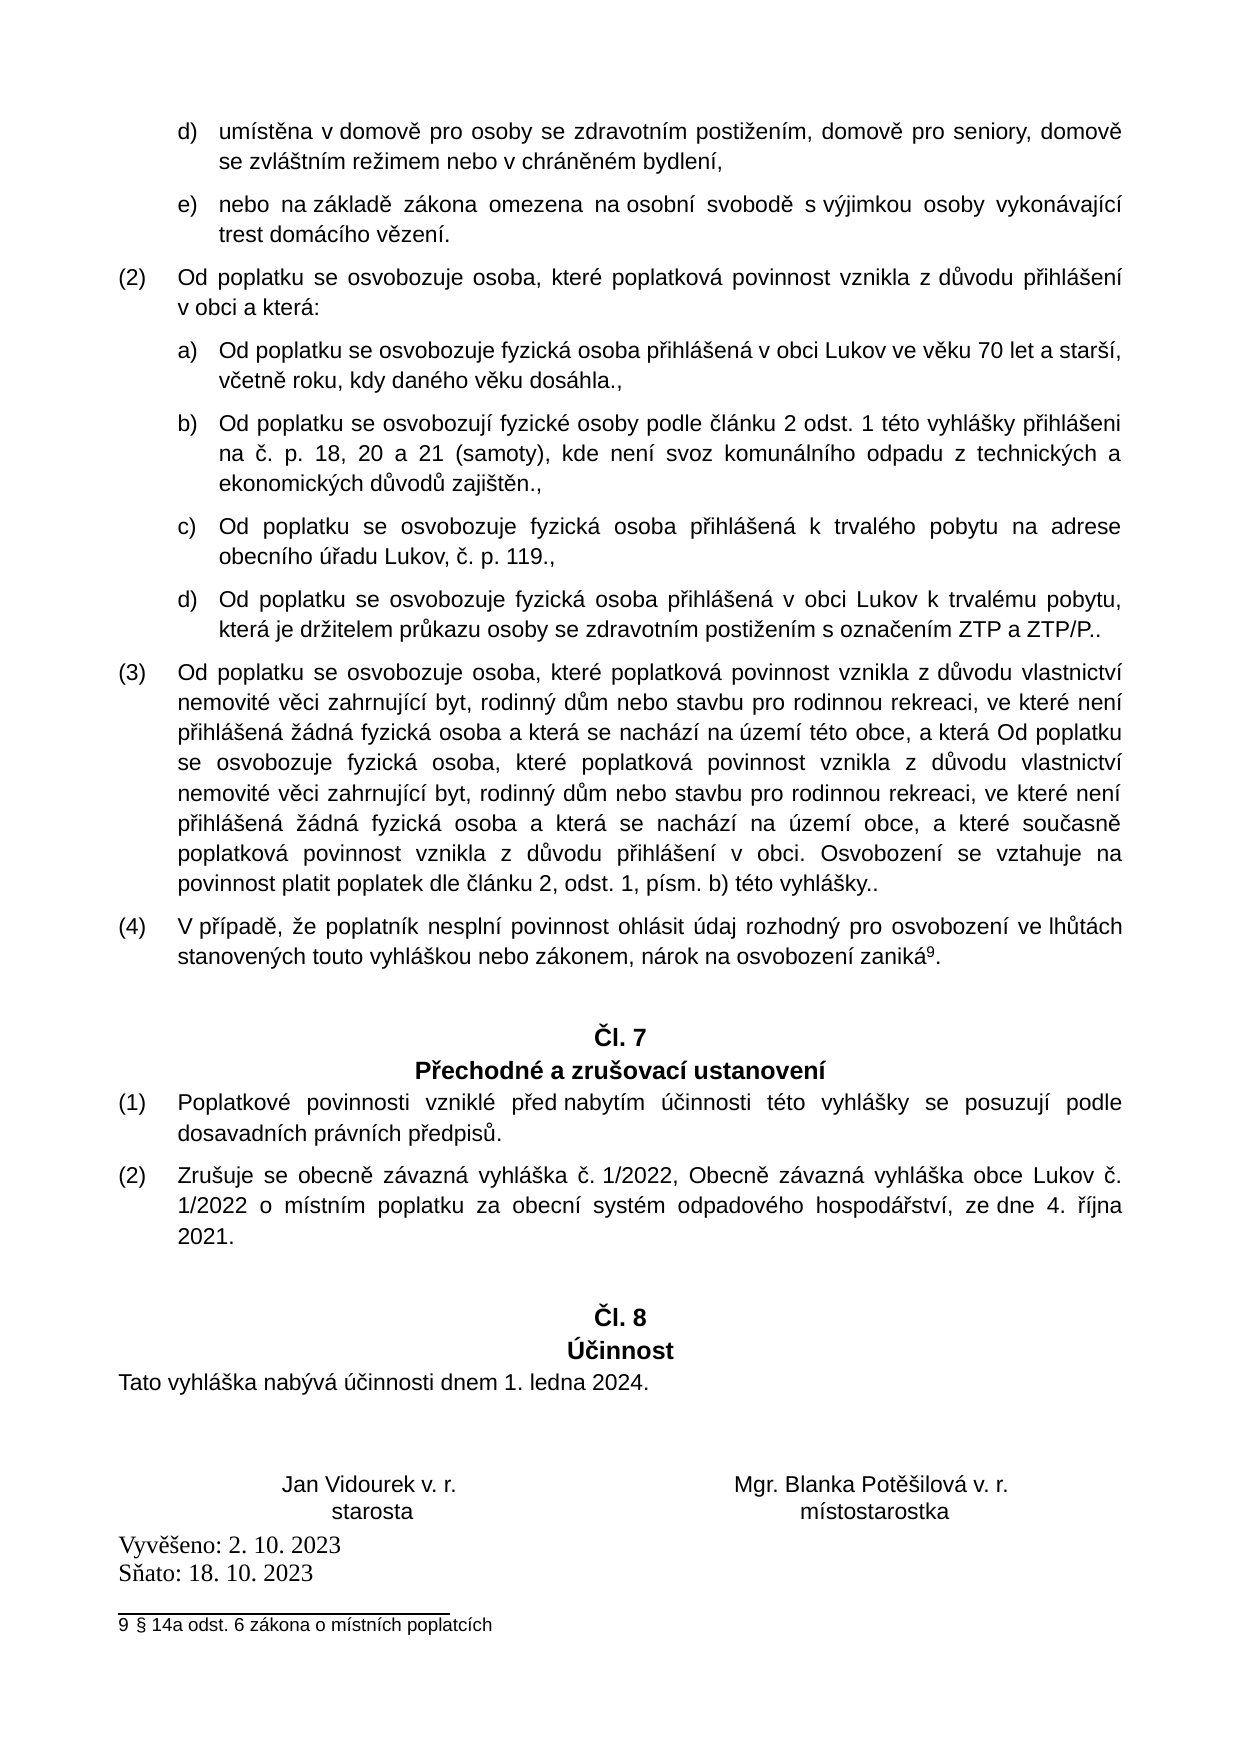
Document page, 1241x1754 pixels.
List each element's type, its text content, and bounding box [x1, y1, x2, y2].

list Od poplatku se osvobozují fyzické osoby podle článku 2 odst. 1 této vyhlášky přihlášeni na č. p. 18, 20 a 21 (samoty), kde není svoz komunálního odpadu z technických a ekonomických důvodů zajištěn., [177, 410, 1122, 497]
list Od poplatku se osvobozuje fyzická osoba přihlášená k trvalého pobytu na adrese obecního úřadu Lukov, č. p. 119., [177, 513, 1122, 569]
text Tato vyhláška nabývá účinnosti dnem 1. ledna 2024. [118, 1369, 1122, 1395]
list nebo na základě zákona omezena na osobní svobodě s výjimkou osoby vykonávající trest domácího vězení. [177, 191, 1122, 248]
table_header Mgr. Blanka Potěšilová v. r. místostarostka [620, 1412, 1122, 1530]
list Od poplatku se osvobozuje fyzická osoba přihlášená v obci Lukov k trvalému pobytu, která je držitelem průkazu osoby se zdravotním postižením s označením ZTP a ZTP/P.. [177, 586, 1122, 642]
list § 14a odst. 6 zákona o místních poplatcích [118, 1614, 1122, 1635]
text Sňato: 18. 10. 2023 [118, 1558, 1122, 1587]
table_header Jan Vidourek v. r. starosta [118, 1412, 620, 1530]
list Zrušuje se obecně závazná vyhláška č. 1/2022, Obecně závazná vyhláška obce Lukov č. 1/2022 o místním poplatku za obecní systém odpadového hospodářství, ze dne 4. října 2021. [118, 1162, 1122, 1249]
list umístěna v domově pro osoby se zdravotním postižením, domově pro seniory, domově se zvláštním režimem nebo v chráněném bydlení, [177, 118, 1122, 175]
list Od poplatku se osvobozuje osoba, které poplatková povinnost vznikla z důvodu přihlášení v obci a která: [118, 264, 1122, 321]
subtitle Čl. 7 Přechodné a zrušovací ustanovení [118, 1023, 1122, 1085]
text Vyvěšeno: 2. 10. 2023 [118, 1530, 1122, 1558]
subtitle Čl. 8 Účinnost [118, 1303, 1122, 1365]
list Od poplatku se osvobozuje fyzická osoba přihlášená v obci Lukov ve věku 70 let a starší, včetně roku, kdy daného věku dosáhla., [177, 337, 1122, 393]
list V případě, že poplatník nesplní povinnost ohlásit údaj rozhodný pro osvobození ve lhůtách stanovených touto vyhláškou nebo zákonem, nárok na osvobození zaniká. [118, 913, 1122, 969]
list Poplatkové povinnosti vzniklé před nabytím účinnosti této vyhlášky se posuzují podle dosavadních právních předpisů. [118, 1089, 1122, 1146]
list Od poplatku se osvobozuje osoba, které poplatková povinnost vznikla z důvodu vlastnictví nemovité věci zahrnující byt, rodinný dům nebo stavbu pro rodinnou rekreaci, ve které není přihlášená žádná fyzická osoba a která se nachází na území této obce, a která Od poplatku se osvobozuje fyzická osoba, které poplatková povinnost vznikla z důvodu vlastnictví nemovité věci zahrnující byt, rodinný dům nebo stavbu pro rodinnou rekreaci, ve které není přihlášená žádná fyzická osoba a která se nachází na území obce, a které současně poplatková povinnost vznikla z důvodu přihlášení v obci. Osvobození se vztahuje na povinnost platit poplatek dle článku 2, odst. 1, písm. b) této vyhlášky.. [118, 659, 1122, 897]
